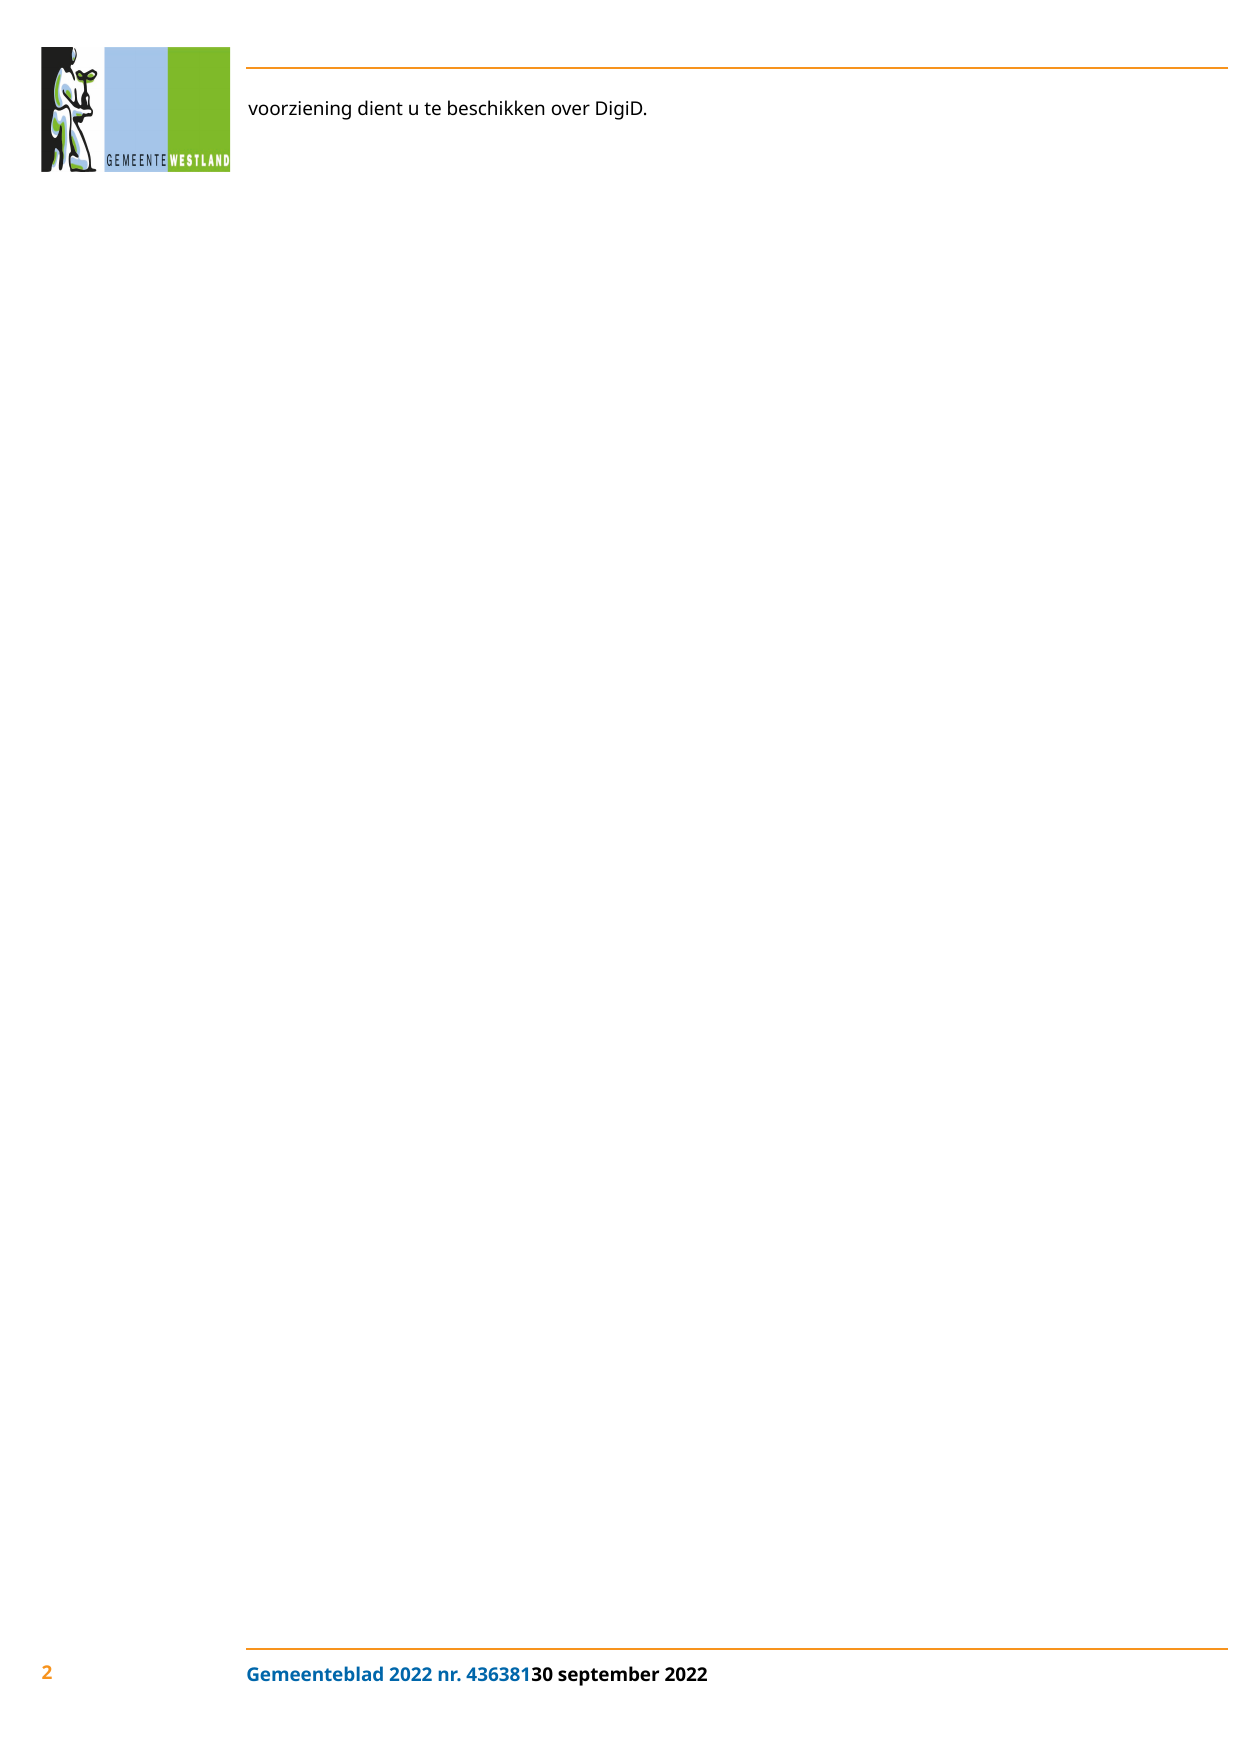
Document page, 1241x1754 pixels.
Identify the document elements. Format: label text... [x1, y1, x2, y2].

text voorziening dient u te beschikken over DigiD. [248, 95, 1152, 121]
picture [41, 47, 231, 172]
